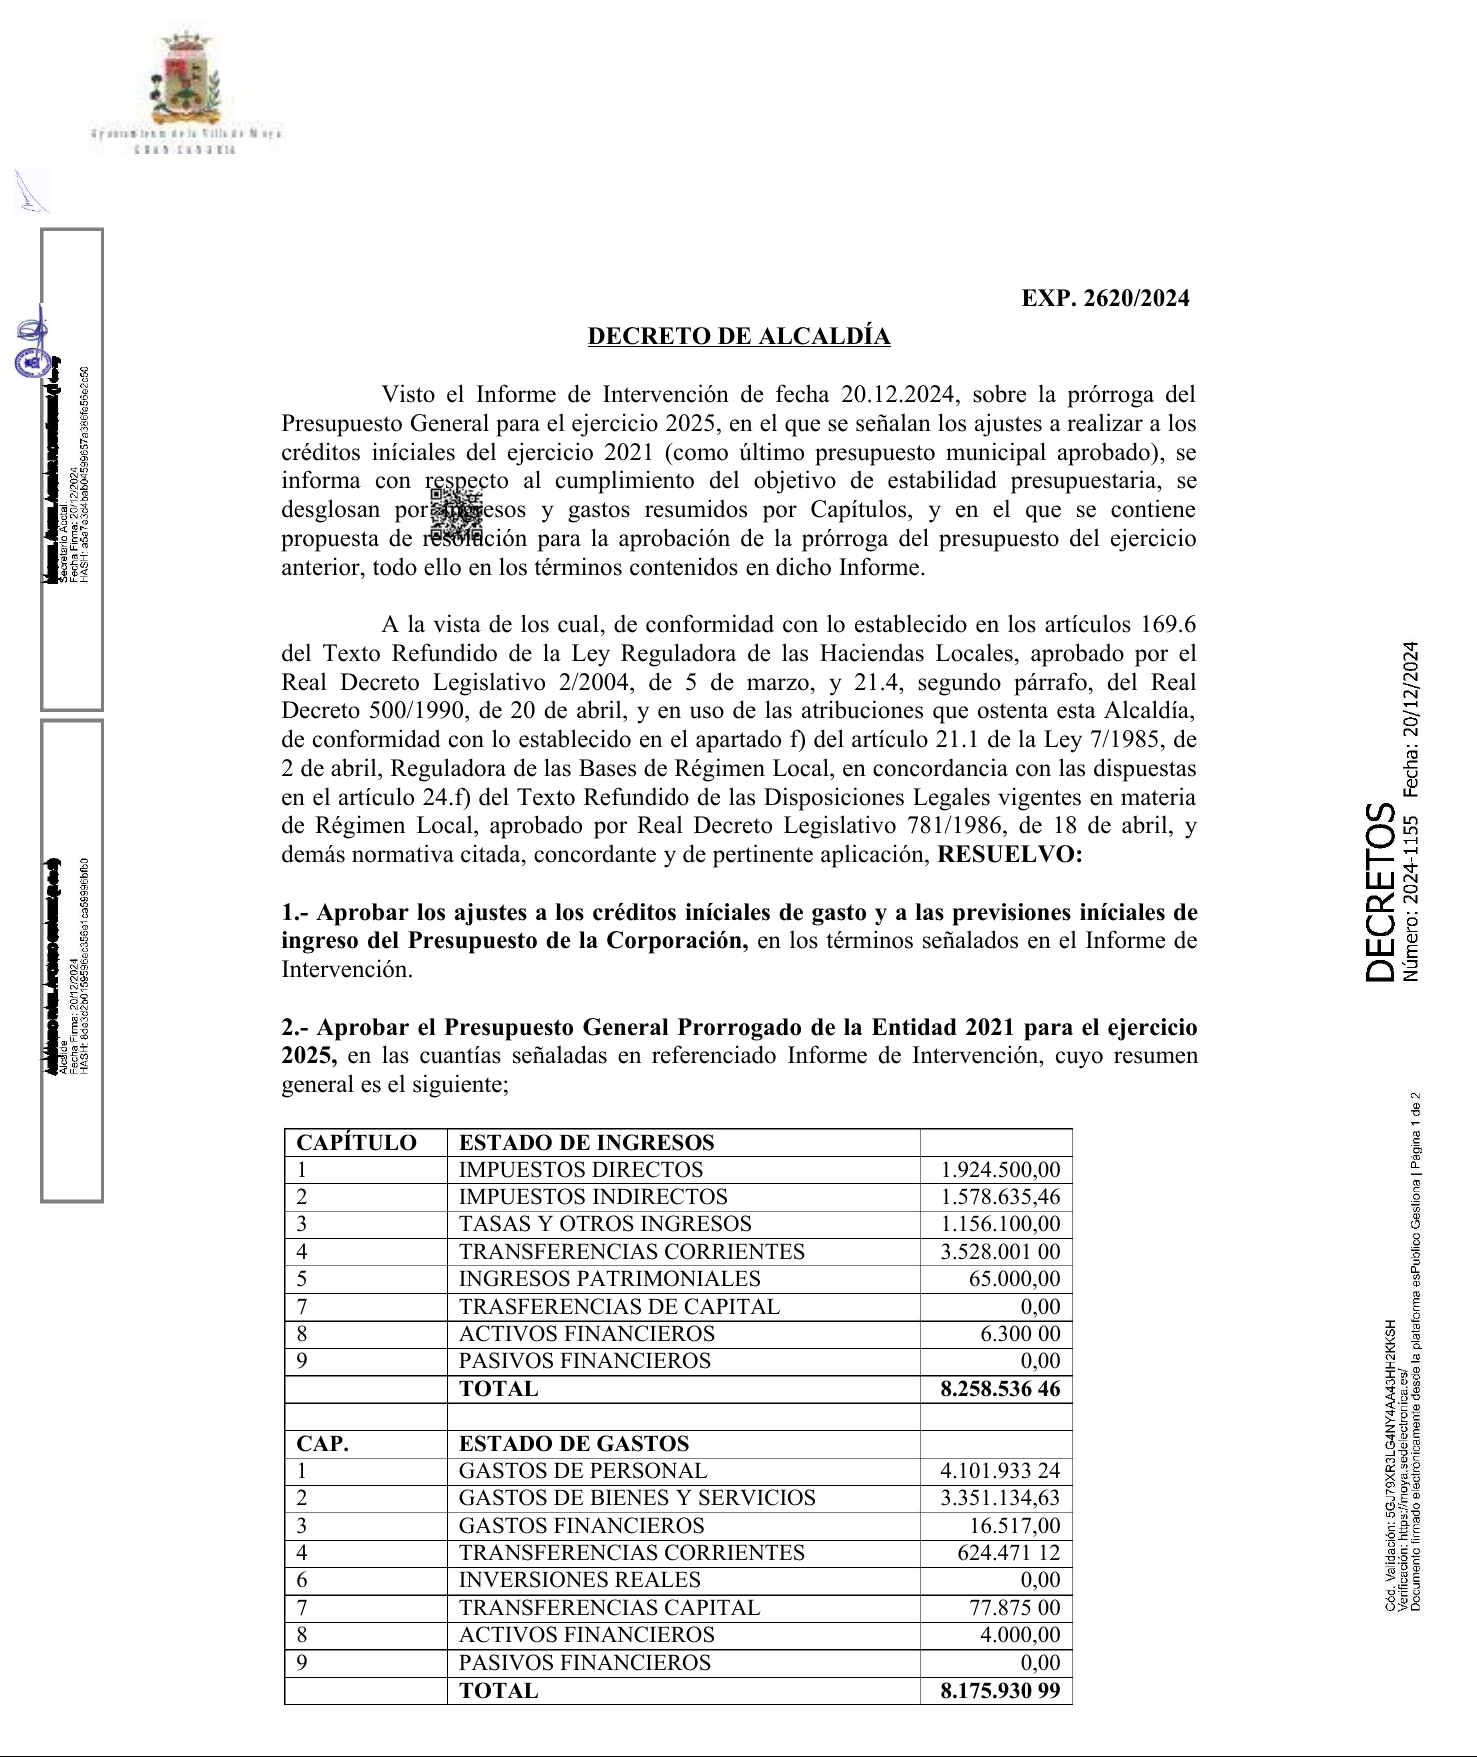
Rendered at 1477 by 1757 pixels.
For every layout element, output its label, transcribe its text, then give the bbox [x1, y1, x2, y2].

text INGRESOS PATRIMONIALES [459, 1266, 831, 1292]
text ACTIVOS FINANCIEROS [459, 1321, 831, 1347]
text IMPUESTOS INDIRECTOS [459, 1184, 831, 1209]
text 7 [296, 1595, 332, 1621]
text demás normativa citada, concordante y de pertinente aplicación, RESUELVO: [281, 841, 1221, 868]
text 0,00 [1021, 1650, 1086, 1675]
text TRANSFERENCIAS CORRIENTES [459, 1239, 831, 1264]
text 0,00 [1021, 1349, 1086, 1374]
text Visto el Informe de Intervención de fecha 20.12.2024, sobre la prórroga del [381, 380, 1221, 408]
text 0,00 [1021, 1294, 1086, 1319]
text 1.578.635,46 [940, 1184, 1086, 1209]
text 16.517,00 [969, 1513, 1086, 1538]
text 4 [296, 1239, 332, 1264]
text 65.000,00 [969, 1266, 1086, 1292]
text 77.875 00 [969, 1595, 1086, 1621]
text ESTADO DE INGRESOS [458, 1129, 739, 1155]
text 2 [281, 1042, 293, 1069]
text Real Decreto Legislativo 2/2004, de 5 de marzo, y 21.4, segundo párrafo, del Real [281, 668, 1222, 696]
text INVERSIONES REALES [459, 1568, 841, 1593]
text CAPÍTULO [296, 1129, 442, 1155]
text DECRETO DE ALCALDÍA [587, 322, 916, 350]
text 8 [296, 1623, 332, 1648]
text 7 [296, 1294, 332, 1319]
text GASTOS DE BIENES Y SERVICIOS [459, 1486, 841, 1511]
text PASIVOS FINANCIEROS [459, 1650, 841, 1675]
text de conformidad con lo establecido en el apartado f) del artículo 21.1 de la Ley 7/1985, de [281, 726, 1222, 753]
text IMPUESTOS DIRECTOS [459, 1157, 831, 1182]
text de abril, Reguladora de las Bases de Régimen Local, en concordancia con las dispuestas [300, 754, 1221, 782]
text ACTIVOS FINANCIEROS [459, 1623, 841, 1648]
text 9 [296, 1650, 332, 1675]
text TRASFERENCIAS DE CAPITAL [459, 1294, 831, 1319]
text propuesta de resolución para la aprobación de la prórroga del presupuesto del ejercicio [281, 524, 1221, 552]
text general es el siguiente; [281, 1071, 534, 1098]
text .- Aprobar el Presupuesto General Prorrogado de la Entidad 2021 para el ejercicio [293, 1013, 1222, 1041]
text TRANSFERENCIAS CORRIENTES [459, 1540, 841, 1566]
text ESTADO DE GASTOS [459, 1431, 714, 1457]
text 2 [296, 1486, 332, 1511]
text 1.156.100,00 [940, 1212, 1086, 1237]
text 8 [296, 1321, 332, 1347]
text 4 [296, 1540, 332, 1566]
text 5 [296, 1266, 332, 1292]
text en el artículo 24.f) del Texto Refundido de las Disposiciones Legales vigentes en materia [281, 783, 1221, 811]
text PASIVOS FINANCIEROS [459, 1349, 831, 1374]
text 6.300 00 [980, 1321, 1086, 1347]
text 2 [281, 754, 300, 782]
text 2 [296, 1184, 332, 1209]
text GASTOS FINANCIEROS [459, 1513, 841, 1538]
text créditos iníciales del ejercicio 2021 (como último presupuesto municipal aprobado), se [281, 438, 1221, 466]
text anterior, todo ello en los términos contenidos en dicho Informe. [281, 553, 1221, 581]
picture [0, 0, 1477, 1756]
text desglosan por ingresos y gastos resumidos por Capítulos, y en el que se contiene [281, 495, 1221, 523]
text 624.471 12 [957, 1540, 1086, 1566]
text TASAS Y OTROS INGRESOS [459, 1212, 831, 1237]
text 025, en las cuantías señaladas en referenciado Informe de Intervención, cuyo resumen [293, 1042, 1222, 1069]
text .- Aprobar los ajustes a los créditos iníciales de gasto y a las previsiones iníciales de [293, 898, 1222, 926]
text 1 [296, 1458, 332, 1483]
text informa con respecto al cumplimiento del objetivo de estabilidad presupuestaria, se [281, 467, 1221, 494]
text Presupuesto General para el ejercicio 2025, en el que se señalan los ajustes a realizar a los [281, 409, 1221, 437]
text 0,00 [1021, 1568, 1086, 1593]
text 4.101.933 24 [940, 1458, 1086, 1483]
text 3 [296, 1212, 332, 1237]
text 4.000,00 [980, 1623, 1086, 1648]
text 1 [281, 898, 293, 926]
text ingreso del Presupuesto de la Corporación, en los términos señalados en el Informe de [281, 927, 1222, 954]
text 2 [281, 1013, 293, 1041]
text 8.175.930 99 [940, 1678, 1086, 1703]
text de Régimen Local, aprobado por Real Decreto Legislativo 781/1986, de 18 de abril, y [281, 812, 1221, 839]
text A la vista de los cual, de conformidad con lo establecido en los artículos 169.6 [381, 611, 1222, 638]
text Decreto 500/1990, de 20 de abril, y en uso de las atribuciones que ostenta esta Alcaldía, [281, 697, 1222, 724]
text TOTAL [459, 1376, 831, 1402]
text 9 [296, 1349, 332, 1374]
text 3 [296, 1513, 332, 1538]
text 8.258.536 46 [940, 1376, 1086, 1402]
text 6 [296, 1568, 332, 1593]
text TRANSFERENCIAS CAPITAL [459, 1595, 841, 1621]
text 1 [296, 1157, 332, 1182]
text TOTAL [459, 1678, 841, 1703]
text 3.528.001 00 [940, 1239, 1086, 1264]
text 3.351.134,63 [940, 1486, 1086, 1511]
text 1.924.500,00 [940, 1157, 1086, 1182]
text Intervención. [281, 956, 1222, 983]
text CAP. [296, 1431, 374, 1457]
text del Texto Refundido de la Ley Reguladora de las Haciendas Locales, aprobado por el [281, 639, 1222, 667]
text EXP. 2620/2024 [1021, 284, 1215, 312]
text GASTOS DE PERSONAL [459, 1458, 841, 1483]
